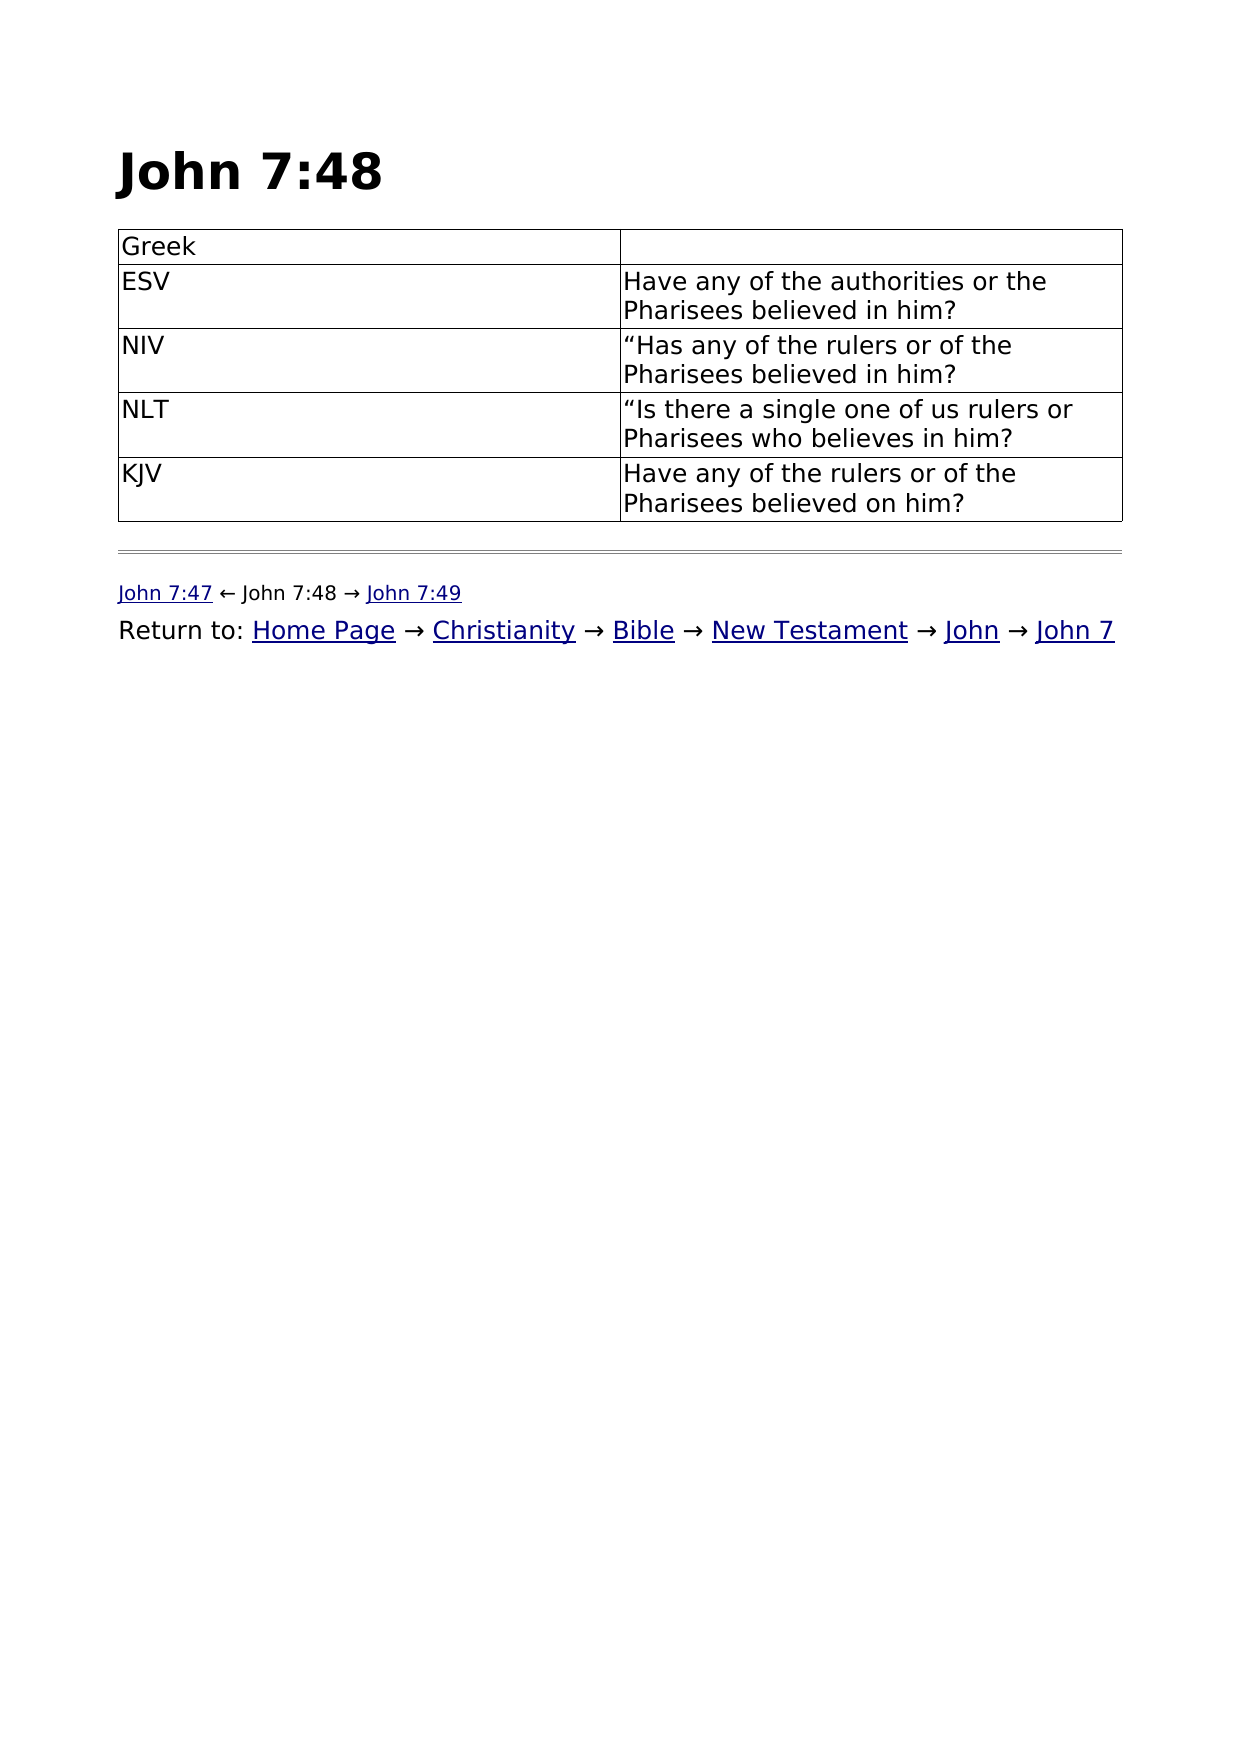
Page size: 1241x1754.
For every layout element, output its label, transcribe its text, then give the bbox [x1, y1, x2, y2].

table_cell NLT [119, 393, 620, 457]
table_header [621, 230, 1122, 264]
table_cell “Has any of the rulers or of the Pharisees believed in him? [621, 329, 1122, 392]
table_cell ESV [119, 265, 620, 328]
text John 7:47 ← John 7:48 → John 7:49 [118, 582, 1122, 616]
table_cell NIV [119, 329, 620, 392]
table_cell KJV [119, 458, 620, 521]
subtitle John 7:48 [118, 143, 1122, 201]
table_header Greek [119, 230, 620, 264]
table_cell “Is there a single one of us rulers or Pharisees who believes in him? [621, 393, 1122, 457]
table_cell Have any of the rulers or of the Pharisees believed on him? [621, 458, 1122, 521]
text Return to: Home Page → Christianity → Bible → New Testament → John → John 7 [118, 616, 1122, 645]
table_cell Have any of the authorities or the Pharisees believed in him? [621, 265, 1122, 328]
